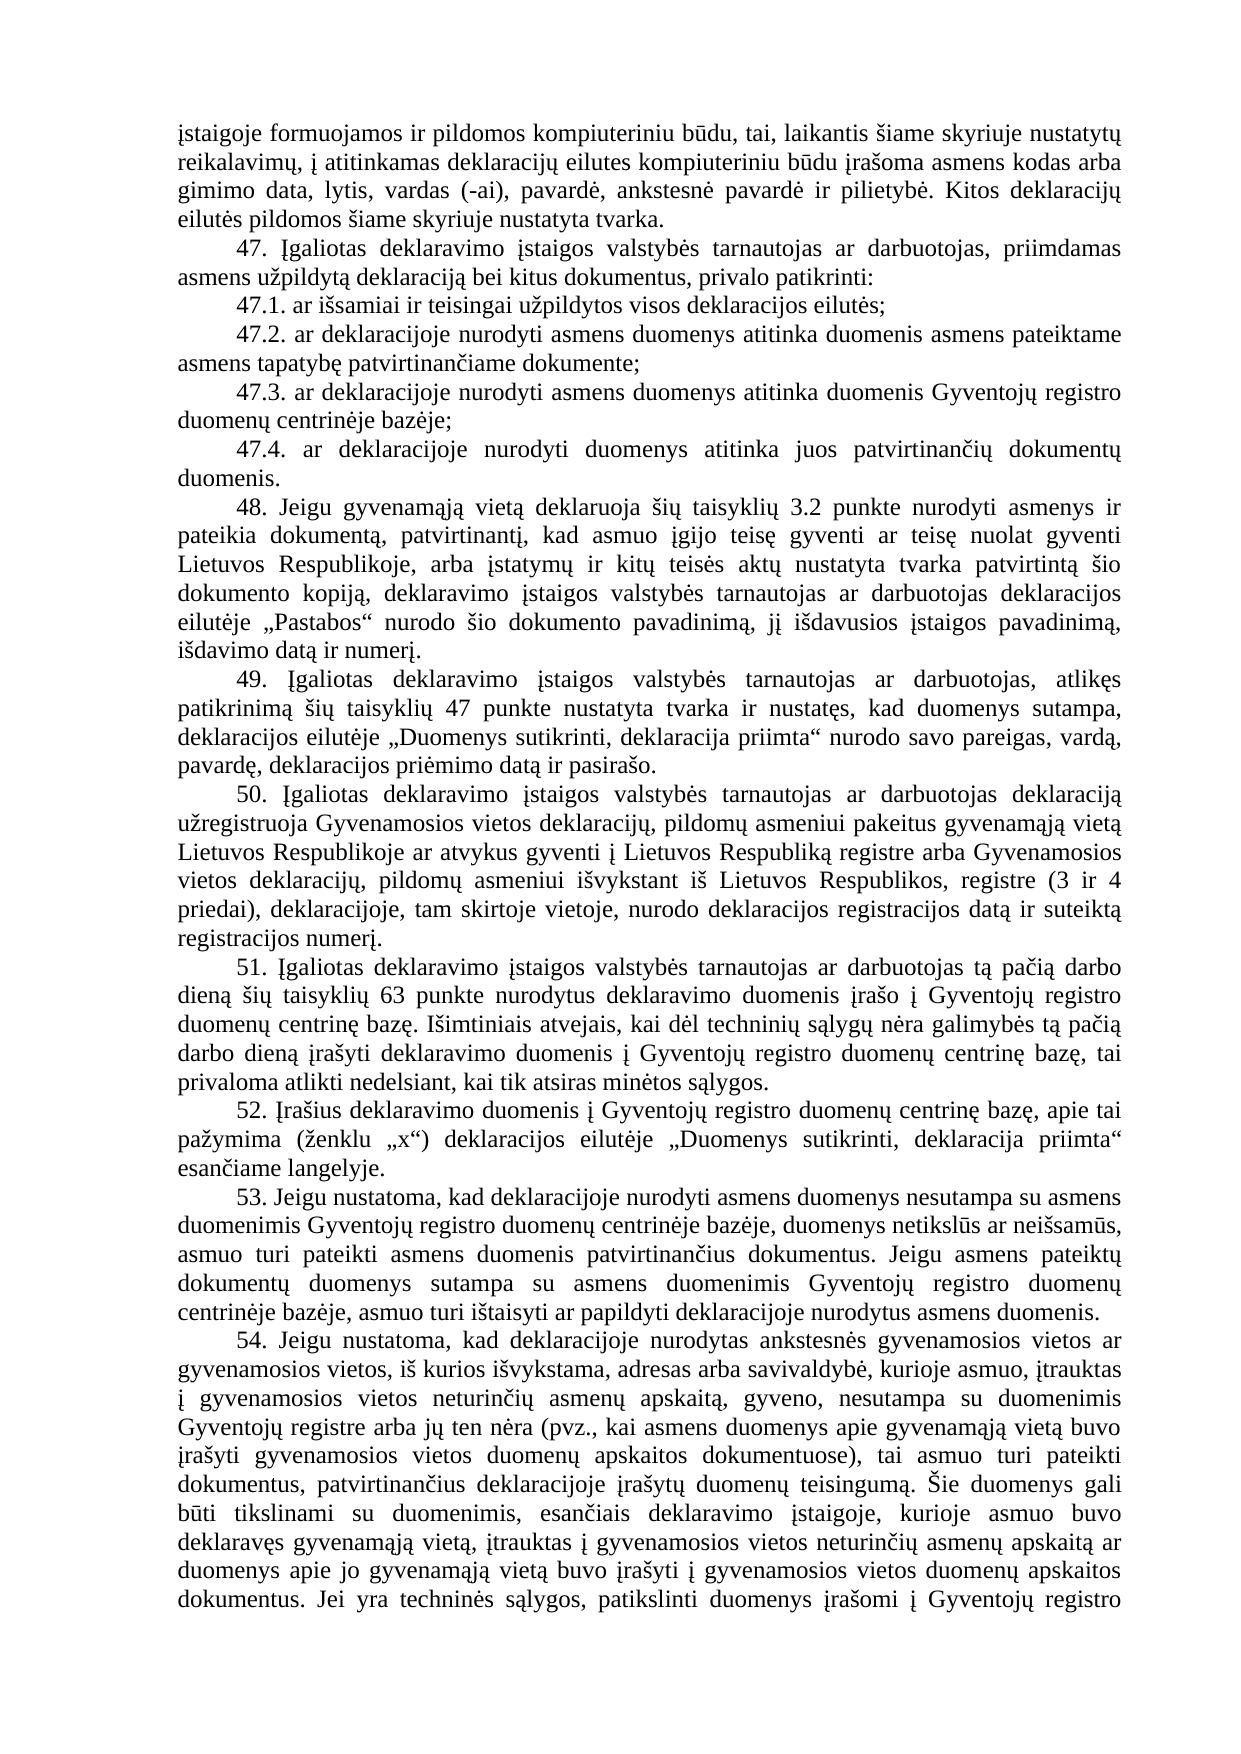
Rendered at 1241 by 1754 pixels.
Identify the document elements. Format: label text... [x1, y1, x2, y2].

text 52. Įrašius deklaravimo duomenis į Gyventojų registro duomenų centrinę bazę, apie tai pažymima (ženklu „x“) deklaracijos eilutėje „Duomenys sutikrinti, deklaracija priimta“ esančiame langelyje. [177, 1096, 1122, 1182]
text 47.4. ar deklaracijoje nurodyti duomenys atitinka juos patvirtinančių dokumentų duomenis. [177, 434, 1122, 492]
text 49. Įgaliotas deklaravimo įstaigos valstybės tarnautojas ar darbuotojas, atlikęs patikrinimą šių taisyklių 47 punkte nustatyta tvarka ir nustatęs, kad duomenys sutampa, deklaracijos eilutėje „Duomenys sutikrinti, deklaracija priimta“ nurodo savo pareigas, vardą, pavardę, deklaracijos priėmimo datą ir pasirašo. [177, 664, 1122, 779]
text 47.3. ar deklaracijoje nurodyti asmens duomenys atitinka duomenis Gyventojų registro duomenų centrinėje bazėje; [177, 377, 1122, 434]
text 47. Įgaliotas deklaravimo įstaigos valstybės tarnautojas ar darbuotojas, priimdamas asmens užpildytą deklaraciją bei kitus dokumentus, privalo patikrinti: [177, 233, 1122, 291]
text įstaigoje formuojamos ir pildomos kompiuteriniu būdu, tai, laikantis šiame skyriuje nustatytų reikalavimų, į atitinkamas deklaracijų eilutes kompiuteriniu būdu įrašoma asmens kodas arba gimimo data, lytis, vardas (-ai), pavardė, ankstesnė pavardė ir pilietybė. Kitos deklaracijų eilutės pildomos šiame skyriuje nustatyta tvarka. [177, 118, 1122, 233]
text 47.1. ar išsamiai ir teisingai užpildytos visos deklaracijos eilutės; [177, 291, 1122, 319]
text 53. Jeigu nustatoma, kad deklaracijoje nurodyti asmens duomenys nesutampa su asmens duomenimis Gyventojų registro duomenų centrinėje bazėje, duomenys netikslūs ar neišsamūs, asmuo turi pateikti asmens duomenis patvirtinančius dokumentus. Jeigu asmens pateiktų dokumentų duomenys sutampa su asmens duomenimis Gyventojų registro duomenų centrinėje bazėje, asmuo turi ištaisyti ar papildyti deklaracijoje nurodytus asmens duomenis. [177, 1182, 1122, 1326]
text 50. Įgaliotas deklaravimo įstaigos valstybės tarnautojas ar darbuotojas deklaraciją užregistruoja Gyvenamosios vietos deklaracijų, pildomų asmeniui pakeitus gyvenamąją vietą Lietuvos Respublikoje ar atvykus gyventi į Lietuvos Respubliką registre arba Gyvenamosios vietos deklaracijų, pildomų asmeniui išvykstant iš Lietuvos Respublikos, registre (3 ir 4 priedai), deklaracijoje, tam skirtoje vietoje, nurodo deklaracijos registracijos datą ir suteiktą registracijos numerį. [177, 779, 1122, 952]
text 47.2. ar deklaracijoje nurodyti asmens duomenys atitinka duomenis asmens pateiktame asmens tapatybę patvirtinančiame dokumente; [177, 319, 1122, 377]
text 54. Jeigu nustatoma, kad deklaracijoje nurodytas ankstesnės gyvenamosios vietos ar gyvenamosios vietos, iš kurios išvykstama, adresas arba savivaldybė, kurioje asmuo, įtrauktas į gyvenamosios vietos neturinčių asmenų apskaitą, gyveno, nesutampa su duomenimis Gyventojų registre arba jų ten nėra (pvz., kai asmens duomenys apie gyvenamąją vietą buvo įrašyti gyvenamosios vietos duomenų apskaitos dokumentuose), tai asmuo turi pateikti dokumentus, patvirtinančius deklaracijoje įrašytų duomenų teisingumą. Šie duomenys gali būti tikslinami su duomenimis, esančiais deklaravimo įstaigoje, kurioje asmuo buvo deklaravęs gyvenamąją vietą, įtrauktas į gyvenamosios vietos neturinčių asmenų apskaitą ar duomenys apie jo gyvenamąją vietą buvo įrašyti į gyvenamosios vietos duomenų apskaitos dokumentus. Jei yra techninės sąlygos, patikslinti duomenys įrašomi į Gyventojų registro [177, 1326, 1122, 1613]
text 48. Jeigu gyvenamąją vietą deklaruoja šių taisyklių 3.2 punkte nurodyti asmenys ir pateikia dokumentą, patvirtinantį, kad asmuo įgijo teisę gyventi ar teisę nuolat gyventi Lietuvos Respublikoje, arba įstatymų ir kitų teisės aktų nustatyta tvarka patvirtintą šio dokumento kopiją, deklaravimo įstaigos valstybės tarnautojas ar darbuotojas deklaracijos eilutėje „Pastabos“ nurodo šio dokumento pavadinimą, jį išdavusios įstaigos pavadinimą, išdavimo datą ir numerį. [177, 492, 1122, 664]
text 51. Įgaliotas deklaravimo įstaigos valstybės tarnautojas ar darbuotojas tą pačią darbo dieną šių taisyklių 63 punkte nurodytus deklaravimo duomenis įrašo į Gyventojų registro duomenų centrinę bazę. Išimtiniais atvejais, kai dėl techninių sąlygų nėra galimybės tą pačią darbo dieną įrašyti deklaravimo duomenis į Gyventojų registro duomenų centrinę bazę, tai privaloma atlikti nedelsiant, kai tik atsiras minėtos sąlygos. [177, 952, 1122, 1096]
